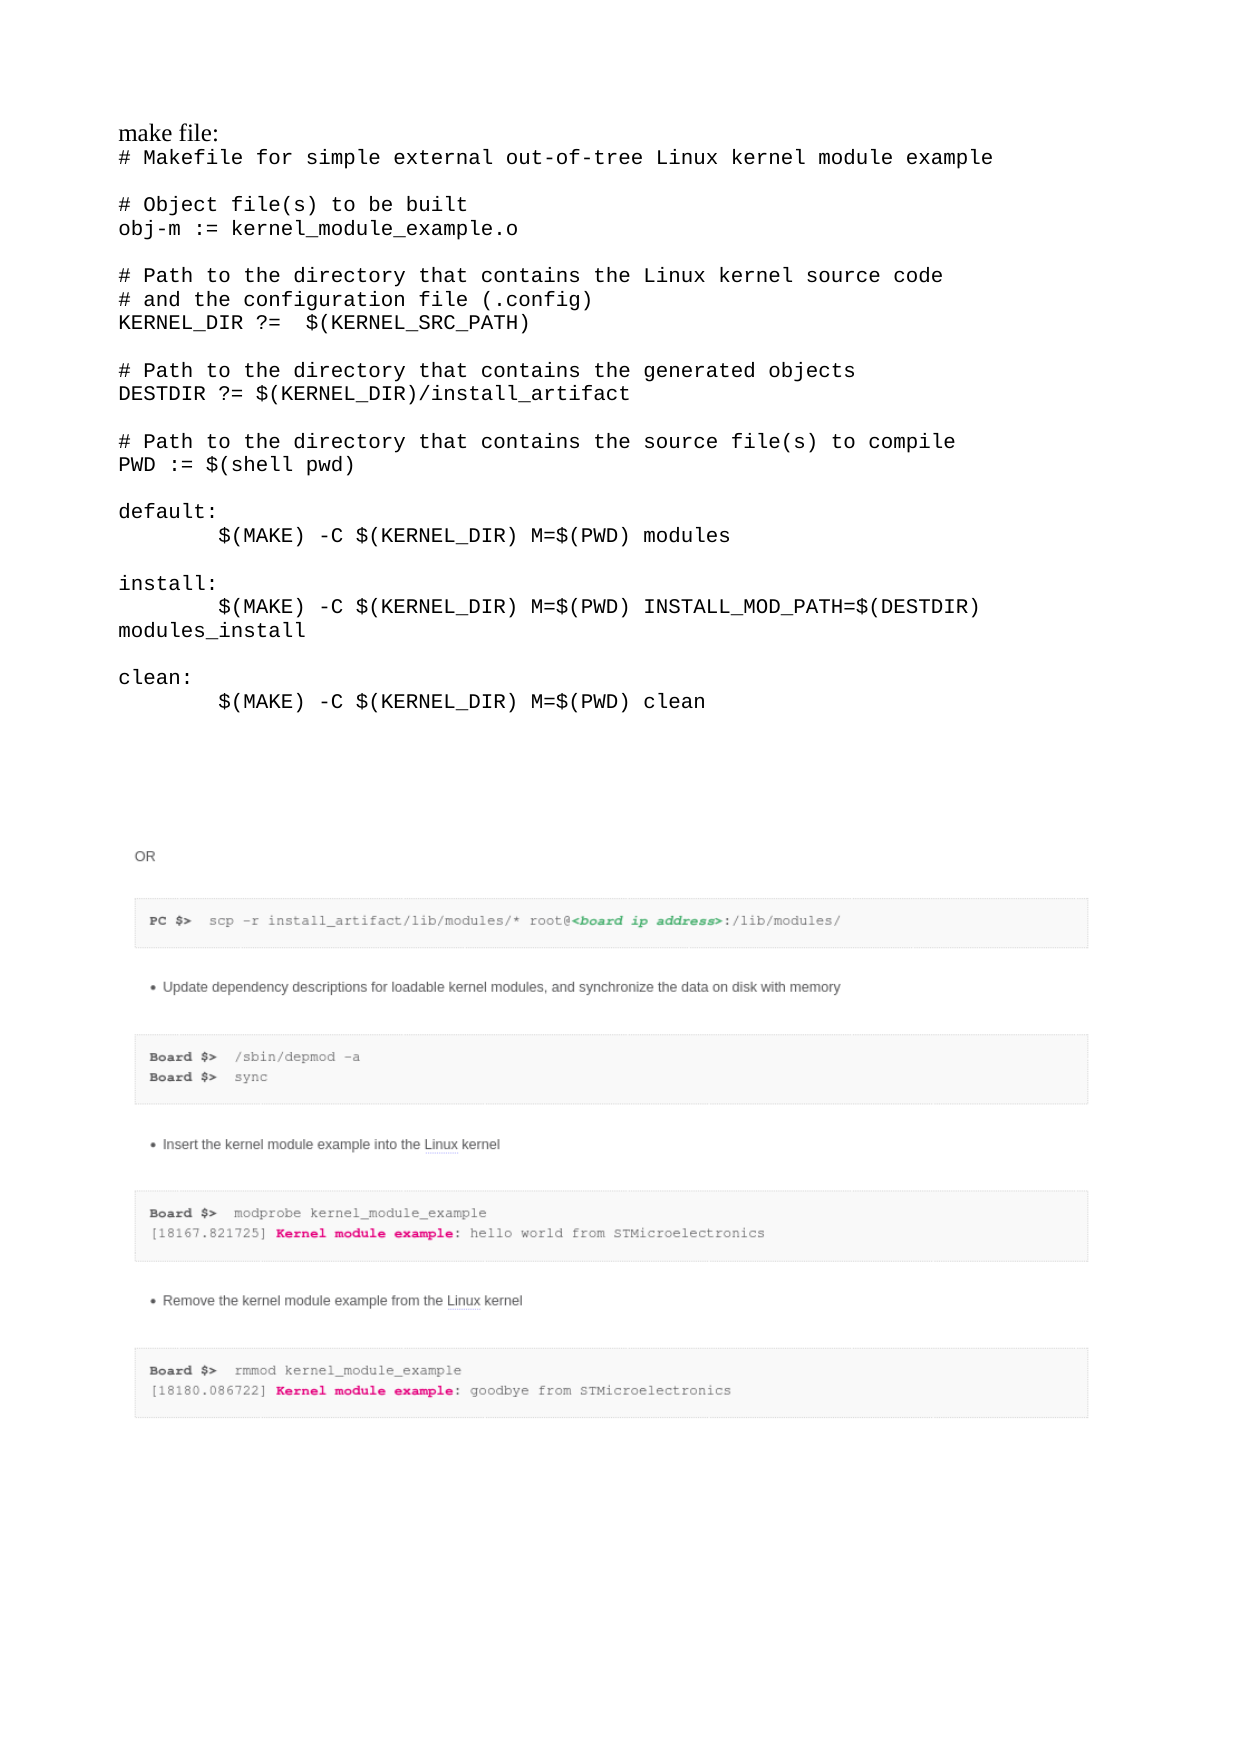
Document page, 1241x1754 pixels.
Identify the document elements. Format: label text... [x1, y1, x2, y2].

picture [118, 830, 1123, 1436]
text $(MAKE) -C $(KERNEL_DIR) M=$(PWD) modules [118, 525, 1122, 549]
text $(MAKE) -C $(KERNEL_DIR) M=$(PWD) clean [118, 691, 1122, 714]
text # Object file(s) to be built [118, 194, 1122, 218]
text PWD := $(shell pwd) [118, 454, 1122, 478]
text default: [118, 502, 1122, 525]
text # and the configuration file (.config) [118, 289, 1122, 312]
text # Makefile for simple external out-of-tree Linux kernel module example [118, 147, 1122, 171]
text obj-m := kernel_module_example.o [118, 218, 1122, 241]
text KERNEL_DIR ?= $(KERNEL_SRC_PATH) [118, 312, 1122, 336]
text # Path to the directory that contains the source file(s) to compile [118, 431, 1122, 454]
text # Path to the directory that contains the generated objects [118, 360, 1122, 383]
text make file: [118, 118, 1122, 147]
text DESTDIR ?= $(KERNEL_DIR)/install_artifact [118, 383, 1122, 407]
text $(MAKE) -C $(KERNEL_DIR) M=$(PWD) INSTALL_MOD_PATH=$(DESTDIR) modules_install [118, 596, 1122, 643]
text install: [118, 572, 1122, 596]
text clean: [118, 667, 1122, 691]
text # Path to the directory that contains the Linux kernel source code [118, 265, 1122, 289]
